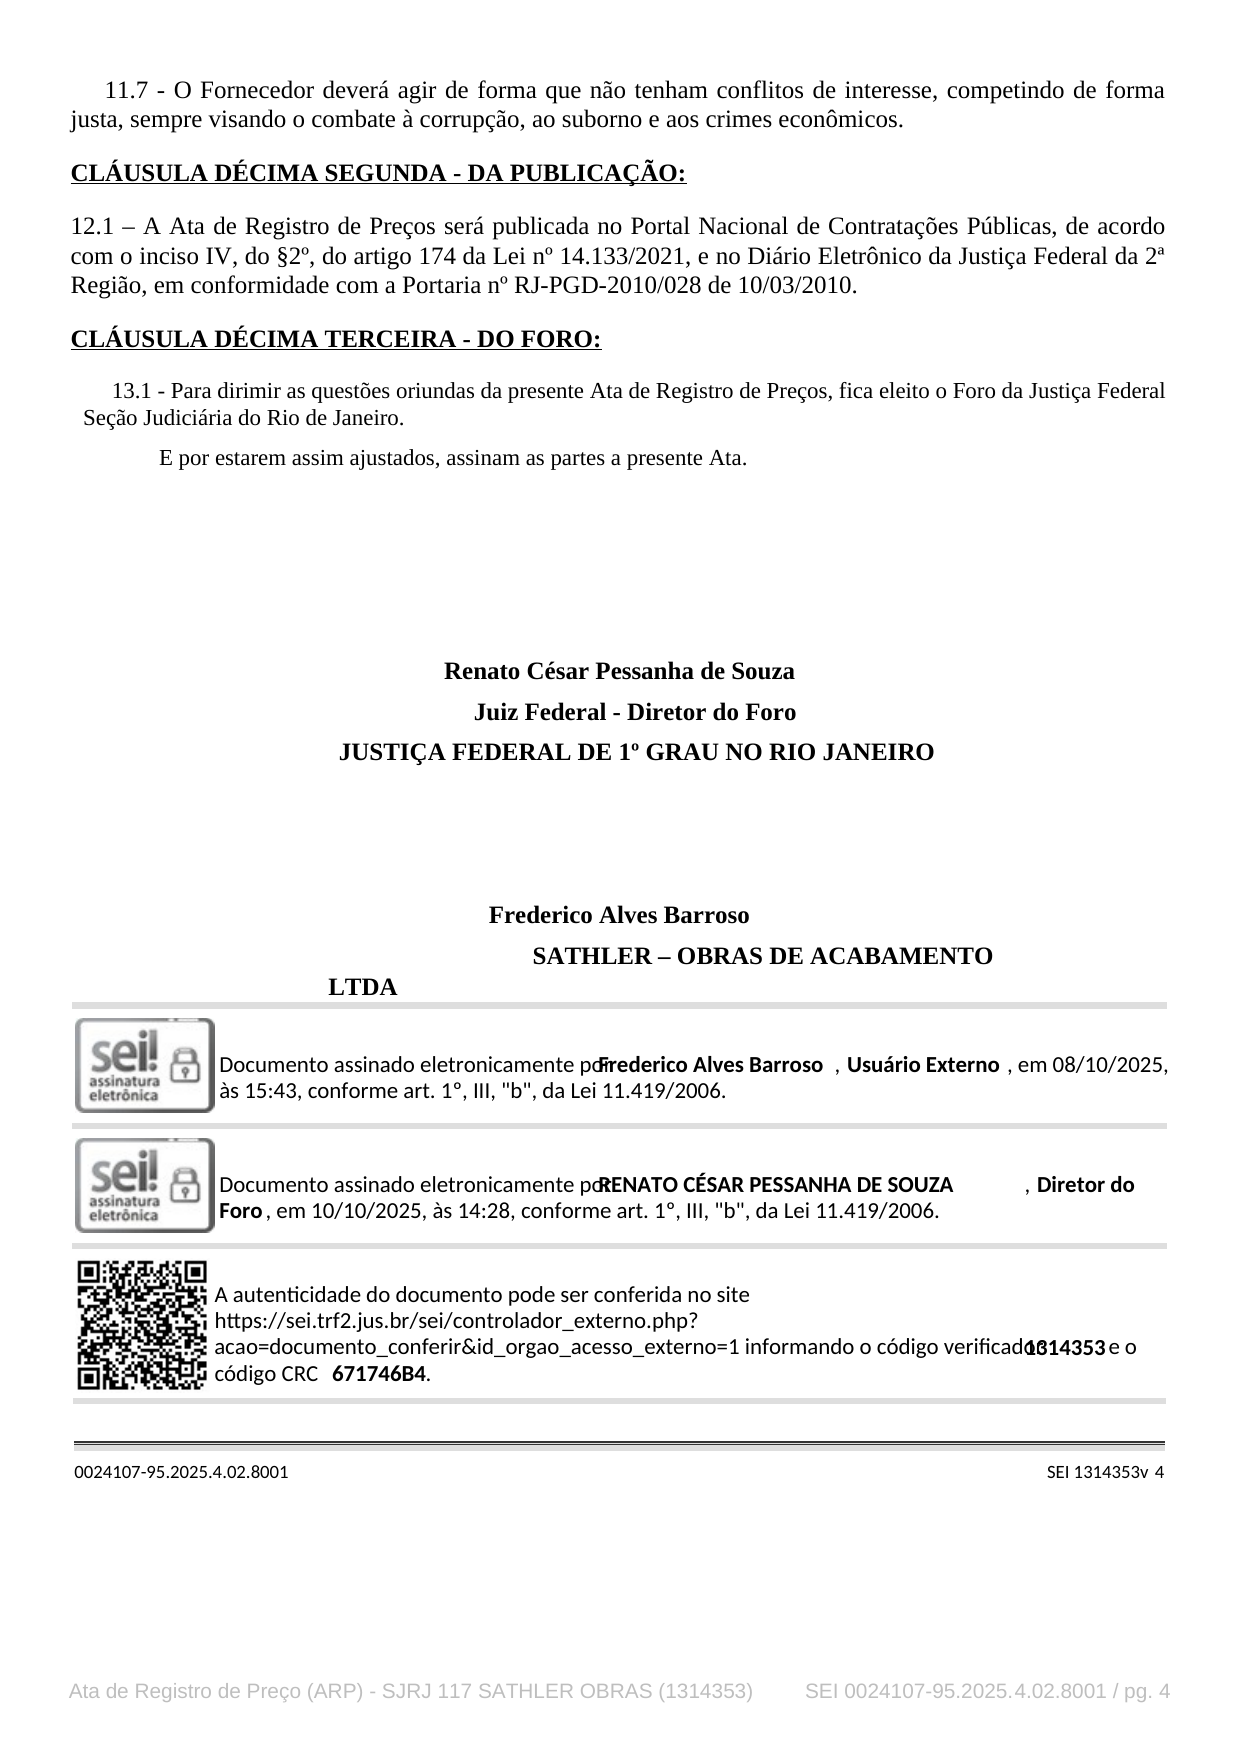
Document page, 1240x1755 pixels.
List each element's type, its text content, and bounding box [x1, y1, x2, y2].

text E por estarem assim ajustados, assinam as partes a presente Ata. [113, 443, 1155, 470]
text Frederico Alves Barroso [72, 900, 873, 929]
text LTDA [72, 972, 910, 1000]
text Renato César Pessanha de Souza [72, 656, 1167, 684]
text 12.1 – A Ata de Registro de Preços será publicada no Portal Nacional de Contratações Públicas, de acordo com o inciso IV, do §2º, do artigo 174 da Lei nº 14.133/2021, e no Diário Eletrônico da Justiça Federal da 2ª Região, em conformidade com a Portaria nº RJ-PGD-2010/028 de 10/03/2010. [70, 211, 1168, 299]
text 11.7 - O Fornecedor deverá agir de forma que não tenham conflitos de interesse, competindo de forma justa, sempre visando o combate à corrupção, ao suborno e aos crimes econômicos. [70, 75, 1168, 133]
text Juiz Federal - Diretor do Foro [72, 697, 1167, 725]
text JUSTIÇA FEDERAL DE 1º GRAU NO RIO JANEIRO [72, 737, 1164, 766]
text SATHLER – OBRAS DE ACABAMENTO [72, 941, 1167, 970]
text CLÁUSULA DÉCIMA SEGUNDA - DA PUBLICAÇÃO: [70, 158, 1168, 187]
text CLÁUSULA DÉCIMA TERCEIRA - DO FORO: [70, 324, 1168, 353]
text 13.1 - Para dirimir as questões oriundas da presente Ata de Registro de Preços, fica eleito o Foro da Justiça Federal Seção Judiciária do Rio de Janeiro. [83, 377, 1168, 431]
